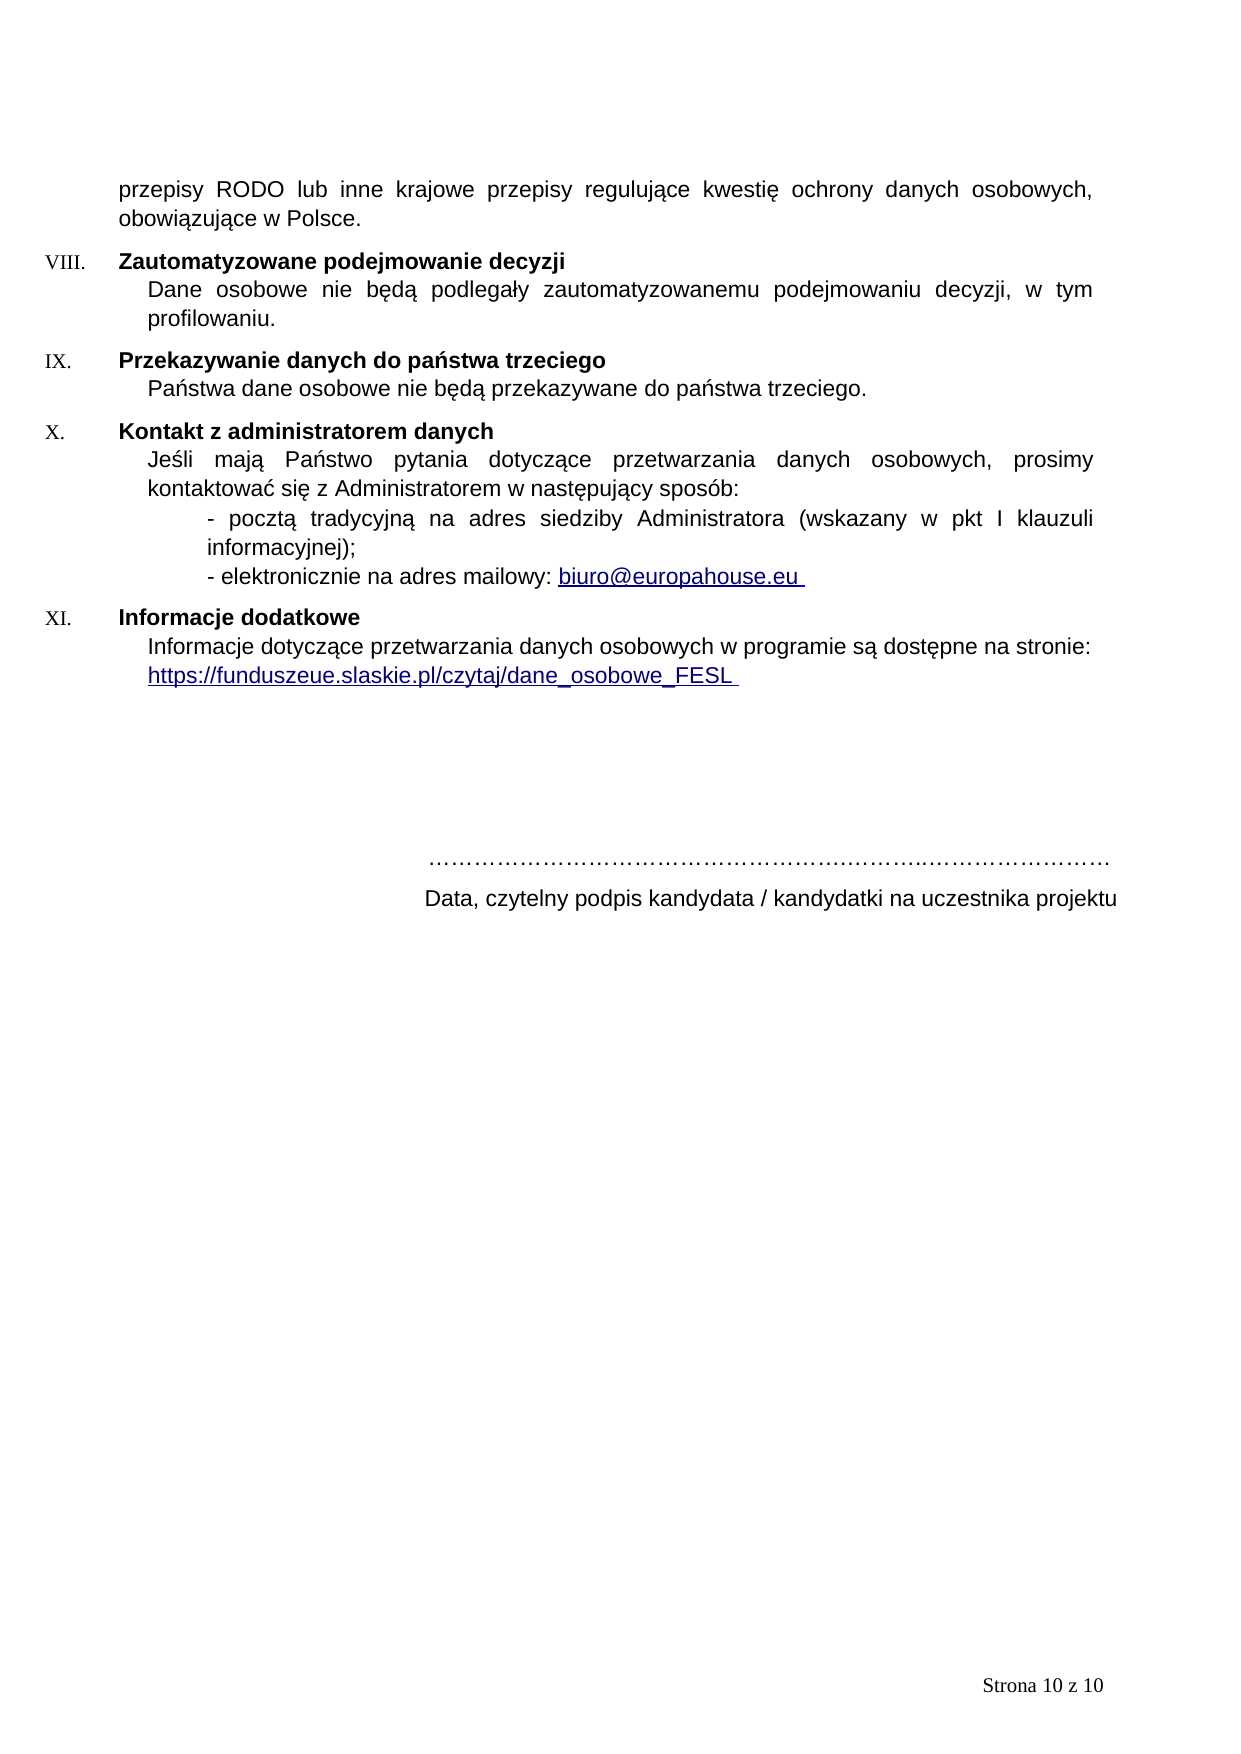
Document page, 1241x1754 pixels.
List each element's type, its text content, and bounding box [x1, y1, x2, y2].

text - pocztą tradycyjną na adres siedziby Administratora (wskazany w pkt I klauzuli informacyjnej); [207, 504, 1094, 560]
text Jeśli mają Państwo pytania dotyczące przetwarzania danych osobowych, prosimy kontaktować się z Administratorem w następujący sposób: [147, 446, 1094, 502]
text Państwa dane osobowe nie będą przekazywane do państwa trzeciego. [147, 375, 1094, 401]
text Data, czytelny podpis kandydata / kandydatki na uczestnika projektu [147, 885, 1117, 911]
text ……………………………………………….………..…………………… [147, 844, 1117, 870]
text Dane osobowe nie będą podlegały zautomatyzowanemu podejmowaniu decyzji, w tym profilowaniu. [147, 276, 1094, 331]
list Przekazywanie danych do państwa trzeciego [44, 347, 1122, 373]
text - elektronicznie na adres mailowy: biuro@europahouse.eu [207, 563, 1094, 589]
list przepisy RODO lub inne krajowe przepisy regulujące kwestię ochrony danych osobowych, obowiązujące w Polsce. [89, 176, 1094, 231]
list Kontakt z administratorem danych [44, 418, 1122, 444]
list Zautomatyzowane podejmowanie decyzji [44, 248, 1122, 274]
text Informacje dotyczące przetwarzania danych osobowych w programie są dostępne na stronie: [147, 633, 1094, 659]
list Informacje dodatkowe [44, 604, 1122, 631]
text https://funduszeue.slaskie.pl/czytaj/dane_osobowe_FESL [148, 662, 1122, 688]
